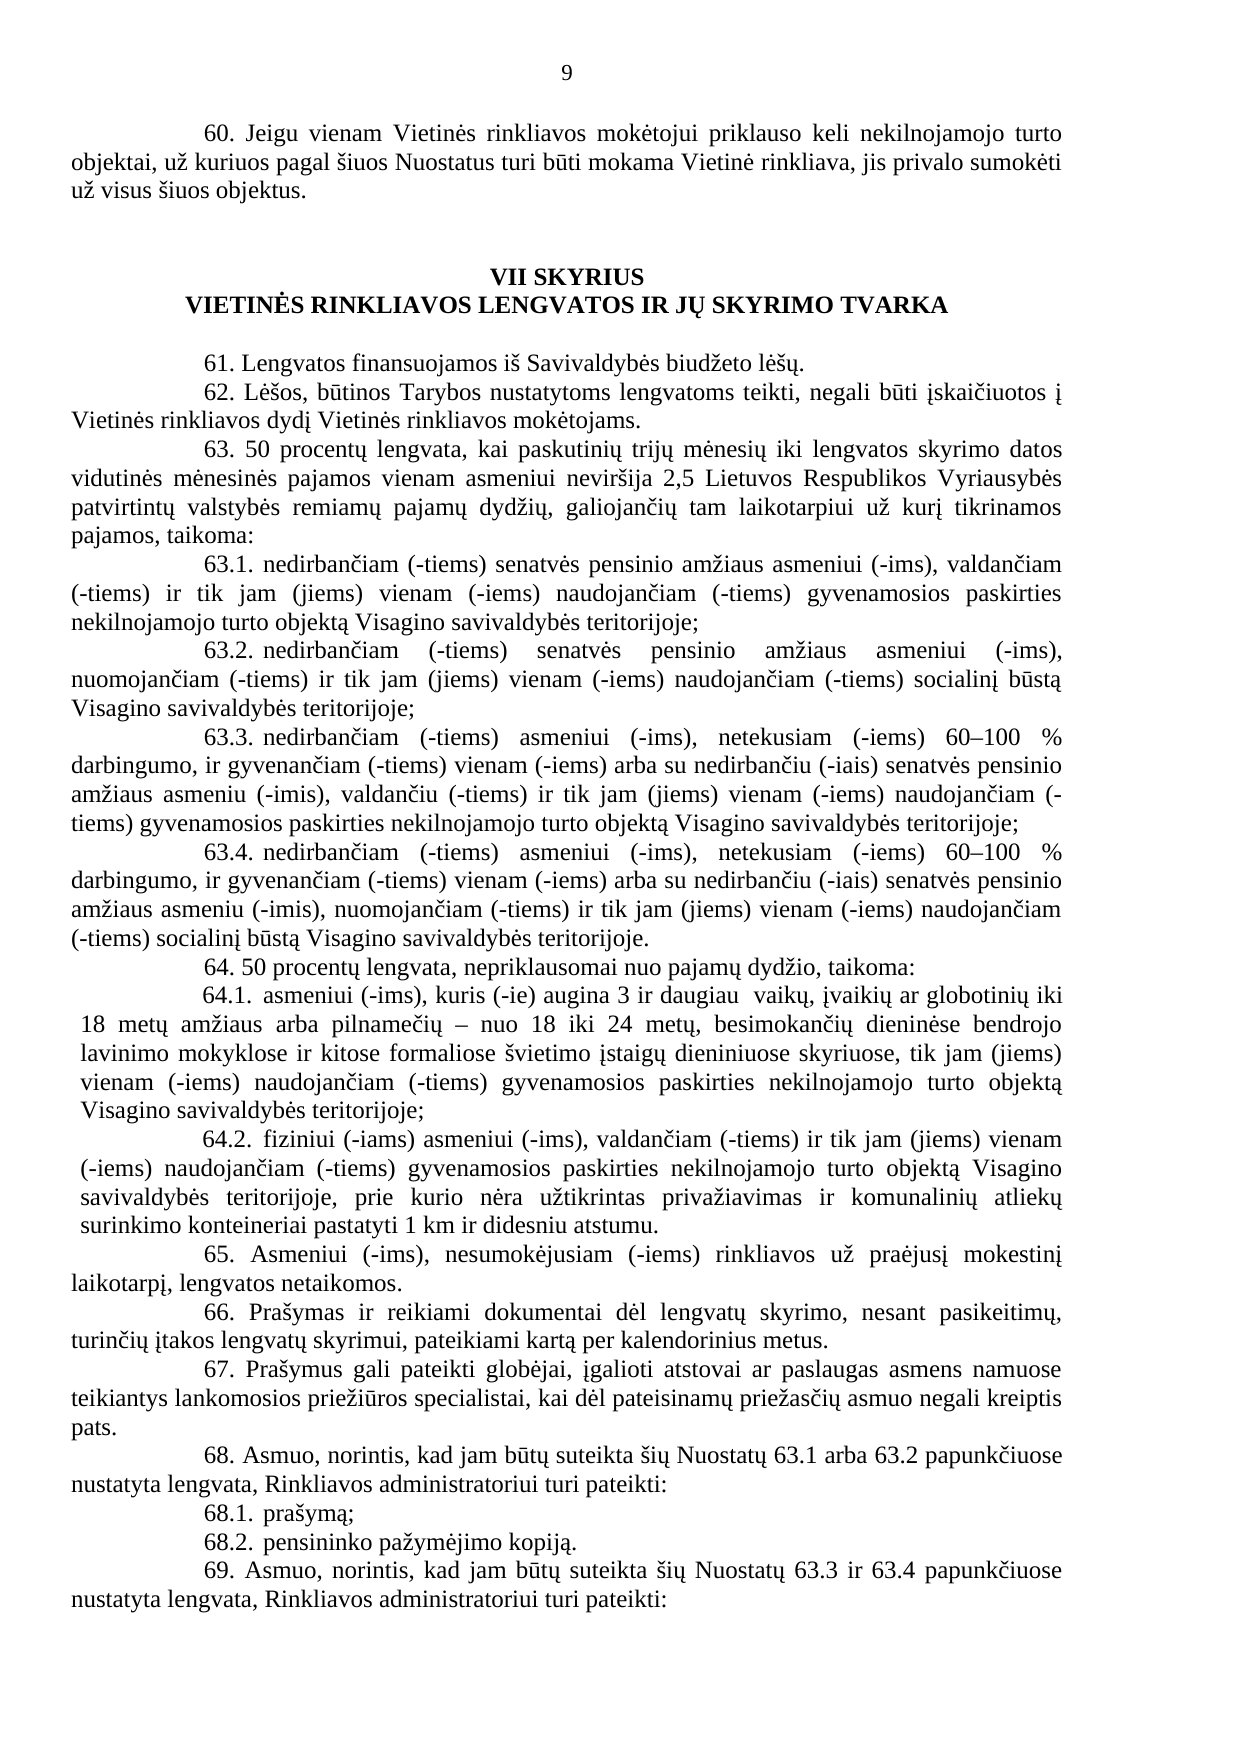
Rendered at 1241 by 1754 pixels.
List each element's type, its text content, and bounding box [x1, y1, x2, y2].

text 69. Asmuo, norintis, kad jam būtų suteikta šių Nuostatų 63.3 ir 63.4 papunkčiuose nustatyta lengvata, Rinkliavos administratoriui turi pateikti: [71, 1556, 1063, 1613]
text 65. Asmeniui (-ims), nesumokėjusiam (-iems) rinkliavos už praėjusį mokestinį laikotarpį, lengvatos netaikomos. [71, 1239, 1063, 1297]
text 62. Lėšos, būtinos Tarybos nustatytoms lengvatoms teikti, negali būti įskaičiuotos į Vietinės rinkliavos dydį Vietinės rinkliavos mokėtojams. [71, 377, 1063, 434]
text 64. 50 procentų lengvata, nepriklausomai nuo pajamų dydžio, taikoma: [71, 952, 1063, 981]
text 63.3. nedirbančiam (-tiems) asmeniui (-ims), netekusiam (-iems) 60–100 % darbingumo, ir gyvenančiam (-tiems) vienam (-iems) arba su nedirbančiu (-iais) senatvės pensinio amžiaus asmeniu (-imis), valdančiu (-tiems) ir tik jam (jiems) vienam (-iems) naudojančiam (-tiems) gyvenamosios paskirties nekilnojamojo turto objektą Visagino savivaldybės teritorijoje; [71, 722, 1063, 837]
text 68. Asmuo, norintis, kad jam būtų suteikta šių Nuostatų 63.1 arba 63.2 papunkčiuose nustatyta lengvata, Rinkliavos administratoriui turi pateikti: [71, 1441, 1063, 1498]
text 68.2. pensininko pažymėjimo kopiją. [204, 1527, 1063, 1556]
text 67. Prašymus gali pateikti globėjai, įgalioti atstovai ar paslaugas asmens namuose teikiantys lankomosios priežiūros specialistai, kai dėl pateisinamų priežasčių asmuo negali kreiptis pats. [71, 1354, 1063, 1441]
text 63.4. nedirbančiam (-tiems) asmeniui (-ims), netekusiam (-iems) 60–100 % darbingumo, ir gyvenančiam (-tiems) vienam (-iems) arba su nedirbančiu (-iais) senatvės pensinio amžiaus asmeniu (-imis), nuomojančiam (-tiems) ir tik jam (jiems) vienam (-iems) naudojančiam (-tiems) socialinį būstą Visagino savivaldybės teritorijoje. [71, 837, 1063, 952]
text VIETINĖS RINKLIAVOS LENGVATOS IR JŲ SKYRIMO TVARKA [71, 291, 1063, 319]
text 64.1. asmeniui (-ims), kuris (-ie) augina 3 ir daugiau vaikų, įvaikių ar globotinių iki 18 metų amžiaus arba pilnamečių – nuo 18 iki 24 metų, besimokančių dieninėse bendrojo lavinimo mokyklose ir kitose formaliose švietimo įstaigų dieniniuose skyriuose, tik jam (jiems) vienam (-iems) naudojančiam (-tiems) gyvenamosios paskirties nekilnojamojo turto objektą Visagino savivaldybės teritorijoje; [80, 981, 1063, 1124]
text 66. Prašymas ir reikiami dokumentai dėl lengvatų skyrimo, nesant pasikeitimų, turinčių įtakos lengvatų skyrimui, pateikiami kartą per kalendorinius metus. [71, 1297, 1063, 1354]
text 60. Jeigu vienam Vietinės rinkliavos mokėtojui priklauso keli nekilnojamojo turto objektai, už kuriuos pagal šiuos Nuostatus turi būti mokama Vietinė rinkliava, jis privalo sumokėti už visus šiuos objektus. [71, 118, 1063, 204]
text 64.2. fiziniui (-iams) asmeniui (-ims), valdančiam (-tiems) ir tik jam (jiems) vienam (-iems) naudojančiam (-tiems) gyvenamosios paskirties nekilnojamojo turto objektą Visagino savivaldybės teritorijoje, prie kurio nėra užtikrintas privažiavimas ir komunalinių atliekų surinkimo konteineriai pastatyti 1 km ir didesniu atstumu. [80, 1124, 1063, 1239]
text 68.1. prašymą; [204, 1498, 1063, 1527]
text 63.2. nedirbančiam (-tiems) senatvės pensinio amžiaus asmeniui (-ims), nuomojančiam (-tiems) ir tik jam (jiems) vienam (-iems) naudojančiam (-tiems) socialinį būstą Visagino savivaldybės teritorijoje; [71, 636, 1063, 722]
text VII SKYRIUS [71, 262, 1063, 291]
text 63. 50 procentų lengvata, kai paskutinių trijų mėnesių iki lengvatos skyrimo datos vidutinės mėnesinės pajamos vienam asmeniui neviršija 2,5 Lietuvos Respublikos Vyriausybės patvirtintų valstybės remiamų pajamų dydžių, galiojančių tam laikotarpiui už kurį tikrinamos pajamos, taikoma: [71, 434, 1063, 549]
text 61. Lengvatos finansuojamos iš Savivaldybės biudžeto lėšų. [71, 348, 1063, 377]
text 63.1. nedirbančiam (-tiems) senatvės pensinio amžiaus asmeniui (-ims), valdančiam (-tiems) ir tik jam (jiems) vienam (-iems) naudojančiam (-tiems) gyvenamosios paskirties nekilnojamojo turto objektą Visagino savivaldybės teritorijoje; [71, 549, 1063, 636]
